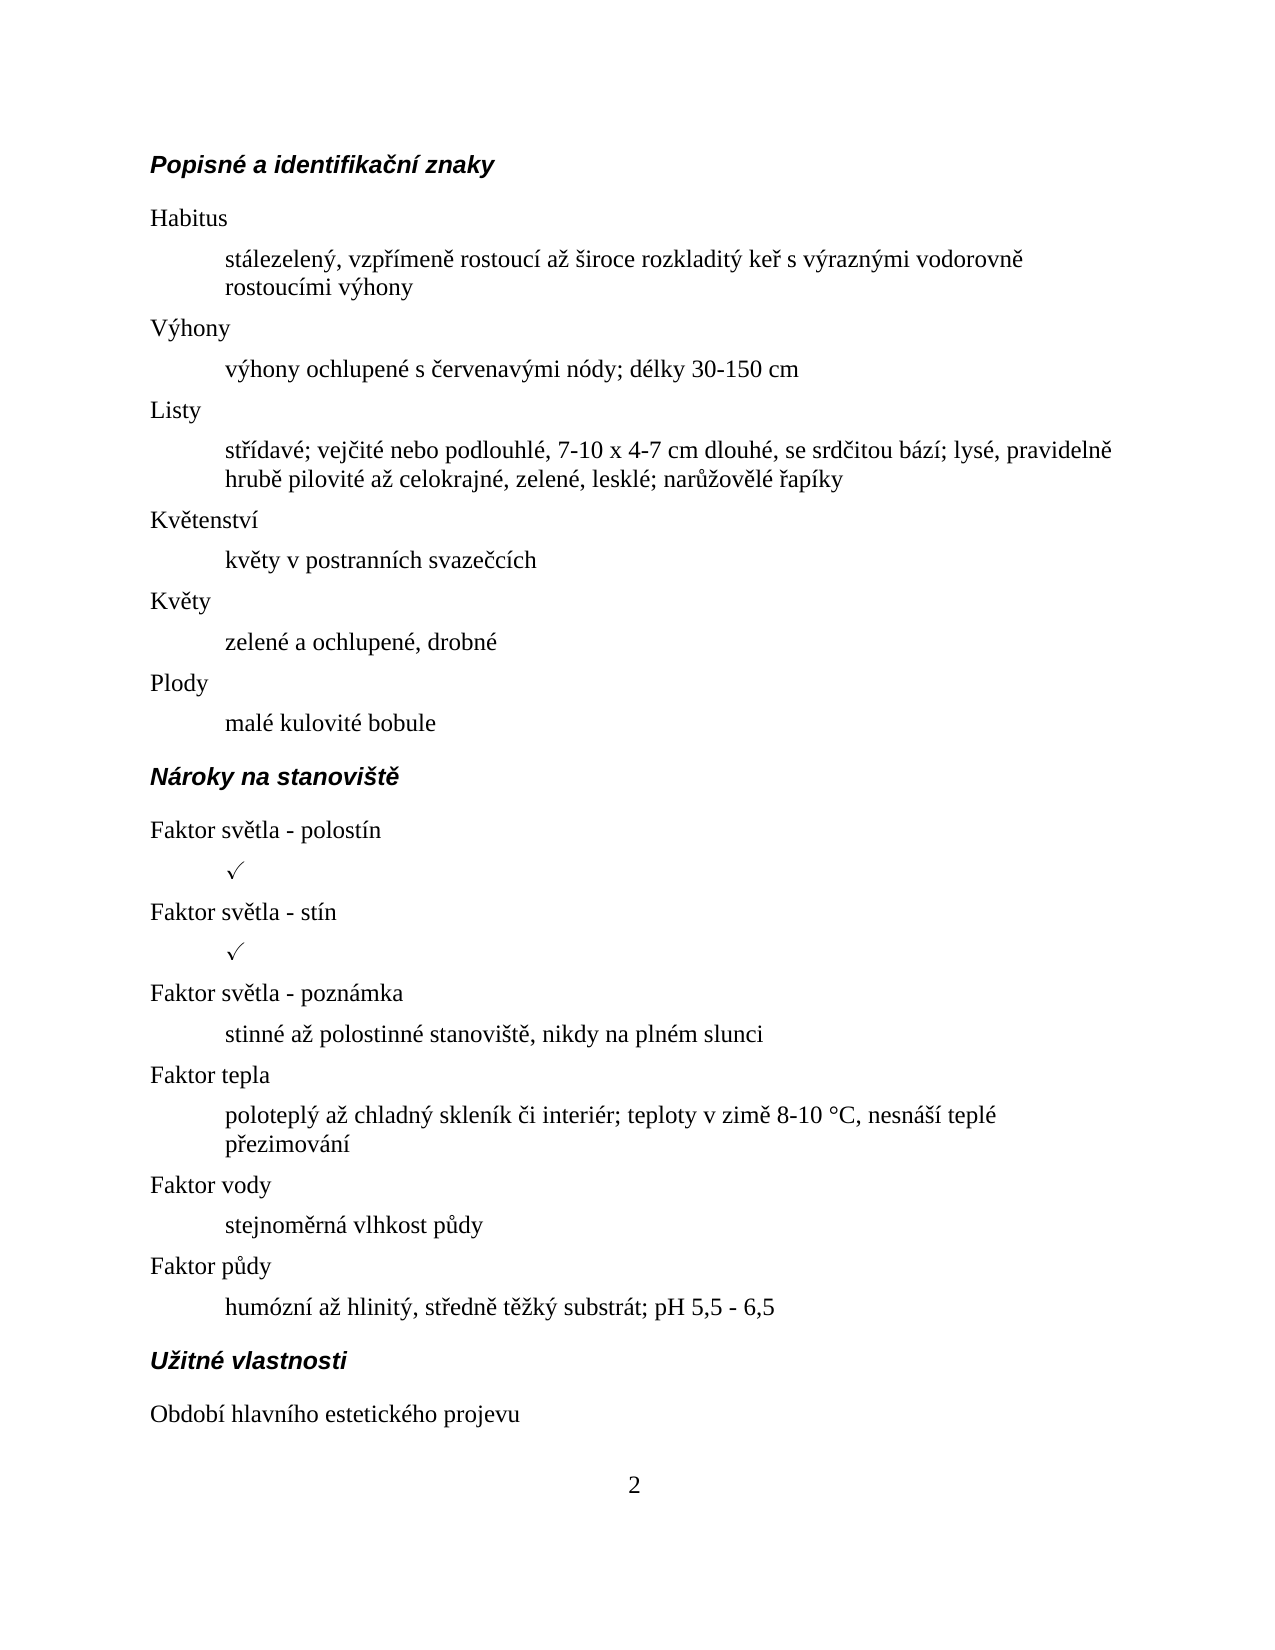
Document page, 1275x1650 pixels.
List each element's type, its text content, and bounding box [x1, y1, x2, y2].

text Habitus [150, 203, 1125, 232]
text malé kulovité bobule [225, 708, 1125, 737]
text stejnoměrná vlhkost půdy [225, 1211, 1125, 1239]
text humózní až hlinitý, středně těžký substrát; pH 5,5 - 6,5 [225, 1292, 1125, 1321]
subtitle Užitné vlastnosti [150, 1346, 1125, 1374]
subtitle Popisné a identifikační znaky [150, 150, 1125, 178]
text Květy [150, 586, 1125, 615]
text Faktor světla - polostín [150, 815, 1125, 844]
text květy v postranních svazečcích [225, 546, 1125, 574]
text zelené a ochlupené, drobné [225, 627, 1125, 656]
text stinné až polostinné stanoviště, nikdy na plném slunci [225, 1019, 1125, 1048]
text Faktor tepla [150, 1060, 1125, 1088]
subtitle Nároky na stanoviště [150, 762, 1125, 791]
text Faktor vody [150, 1170, 1125, 1199]
text poloteplý až chladný skleník či interiér; teploty v zimě 8-10 °C, nesnáší teplé přezimování [225, 1100, 1125, 1158]
text výhony ochlupené s červenavými nódy; délky 30-150 cm [225, 354, 1125, 383]
text Listy [150, 395, 1125, 423]
text Výhony [150, 313, 1125, 342]
text Faktor světla - poznámka [150, 978, 1125, 1007]
text Plody [150, 668, 1125, 697]
text ✓ [225, 937, 1125, 966]
text ✓ [225, 856, 1125, 885]
text Faktor světla - stín [150, 897, 1125, 926]
text Faktor půdy [150, 1251, 1125, 1280]
text stálezelený, vzpřímeně rostoucí až široce rozkladitý keř s výraznými vodorovně rostoucími výhony [225, 244, 1125, 301]
text Období hlavního estetického projevu [150, 1399, 1125, 1428]
text střídavé; vejčité nebo podlouhlé, 7-10 x 4-7 cm dlouhé, se srdčitou bází; lysé, pravidelně hrubě pilovité až celokrajné, zelené, lesklé; narůžovělé řapíky [225, 435, 1125, 493]
text Květenství [150, 505, 1125, 534]
